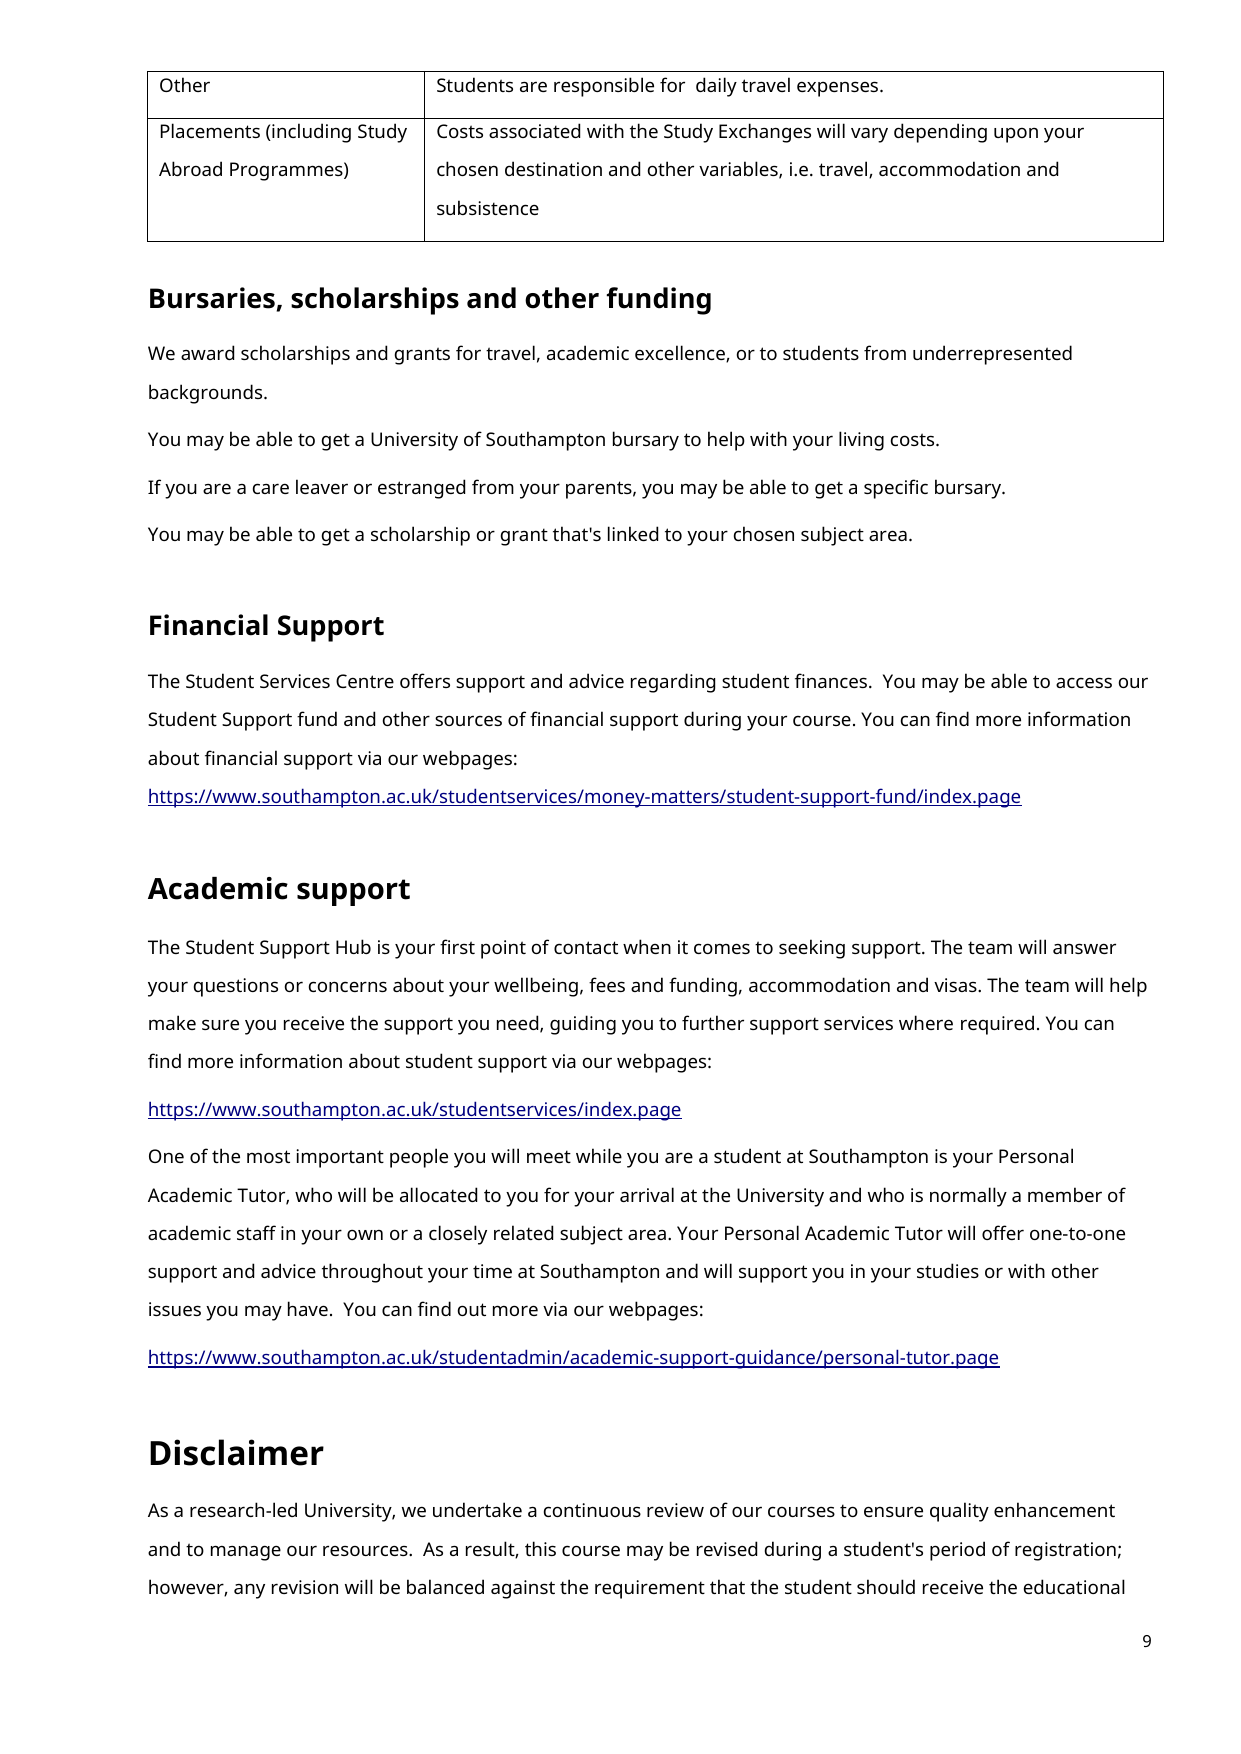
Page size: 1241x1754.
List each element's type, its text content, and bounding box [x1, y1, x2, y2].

text The Student Services Centre offers support and advice regarding student finances. You may be able to access our Student Support fund and other sources of financial support during your course. You can find more information about financial support via our webpages: https://www.southampton.ac.uk/studentservices/money-matters/student-support-fund/index.page [148, 668, 1152, 809]
text https://www.southampton.ac.uk/studentadmin/academic-support-guidance/personal-tutor.page [148, 1344, 1152, 1370]
text You may be able to get a University of Southampton bursary to help with your living costs. [148, 427, 1152, 452]
text As a research-led University, we undertake a continuous review of our courses to ensure quality enhancement and to manage our resources. As a result, this course may be revised during a student's period of registration; however, any revision will be balanced against the requirement that the student should receive the educational [148, 1498, 1152, 1599]
text We award scholarships and grants for travel, academic excellence, or to students from underrepresented backgrounds. [148, 341, 1152, 404]
table_cell Placements (including Study Abroad Programmes) [148, 119, 424, 241]
text The Student Support Hub is your first point of contact when it comes to seeking support. The team will answer your questions or concerns about your wellbeing, fees and funding, accommodation and visas. The team will help make sure you receive the support you need, guiding you to further support services where required. You can find more information about student support via our webpages: [148, 934, 1152, 1074]
text https://www.southampton.ac.uk/studentservices/index.page [148, 1096, 1152, 1122]
table_cell Costs associated with the Study Exchanges will vary depending upon your chosen destination and other variables, i.e. travel, accommodation and subsistence [425, 119, 1163, 241]
subtitle Bursaries, scholarships and other funding [148, 279, 1152, 316]
text If you are a care leaver or estranged from your parents, you may be able to get a specific bursary. [148, 474, 1152, 500]
text You may be able to get a scholarship or grant that's linked to your chosen subject area. [148, 522, 1152, 547]
subtitle Academic support [148, 868, 1152, 908]
subtitle Disclaimer [148, 1429, 1152, 1475]
subtitle Financial Support [148, 607, 1152, 644]
text One of the most important people you will meet while you are a student at Southampton is your Personal Academic Tutor, who will be allocated to you for your arrival at the University and who is normally a member of academic staff in your own or a closely related subject area. Your Personal Academic Tutor will offer one-to-one support and advice throughout your time at Southampton and will support you in your studies or with other issues you may have. You can find out more via our webpages: [148, 1144, 1152, 1322]
table_cell Other [148, 72, 424, 117]
table_cell Students are responsible for daily travel expenses. [425, 72, 1163, 117]
